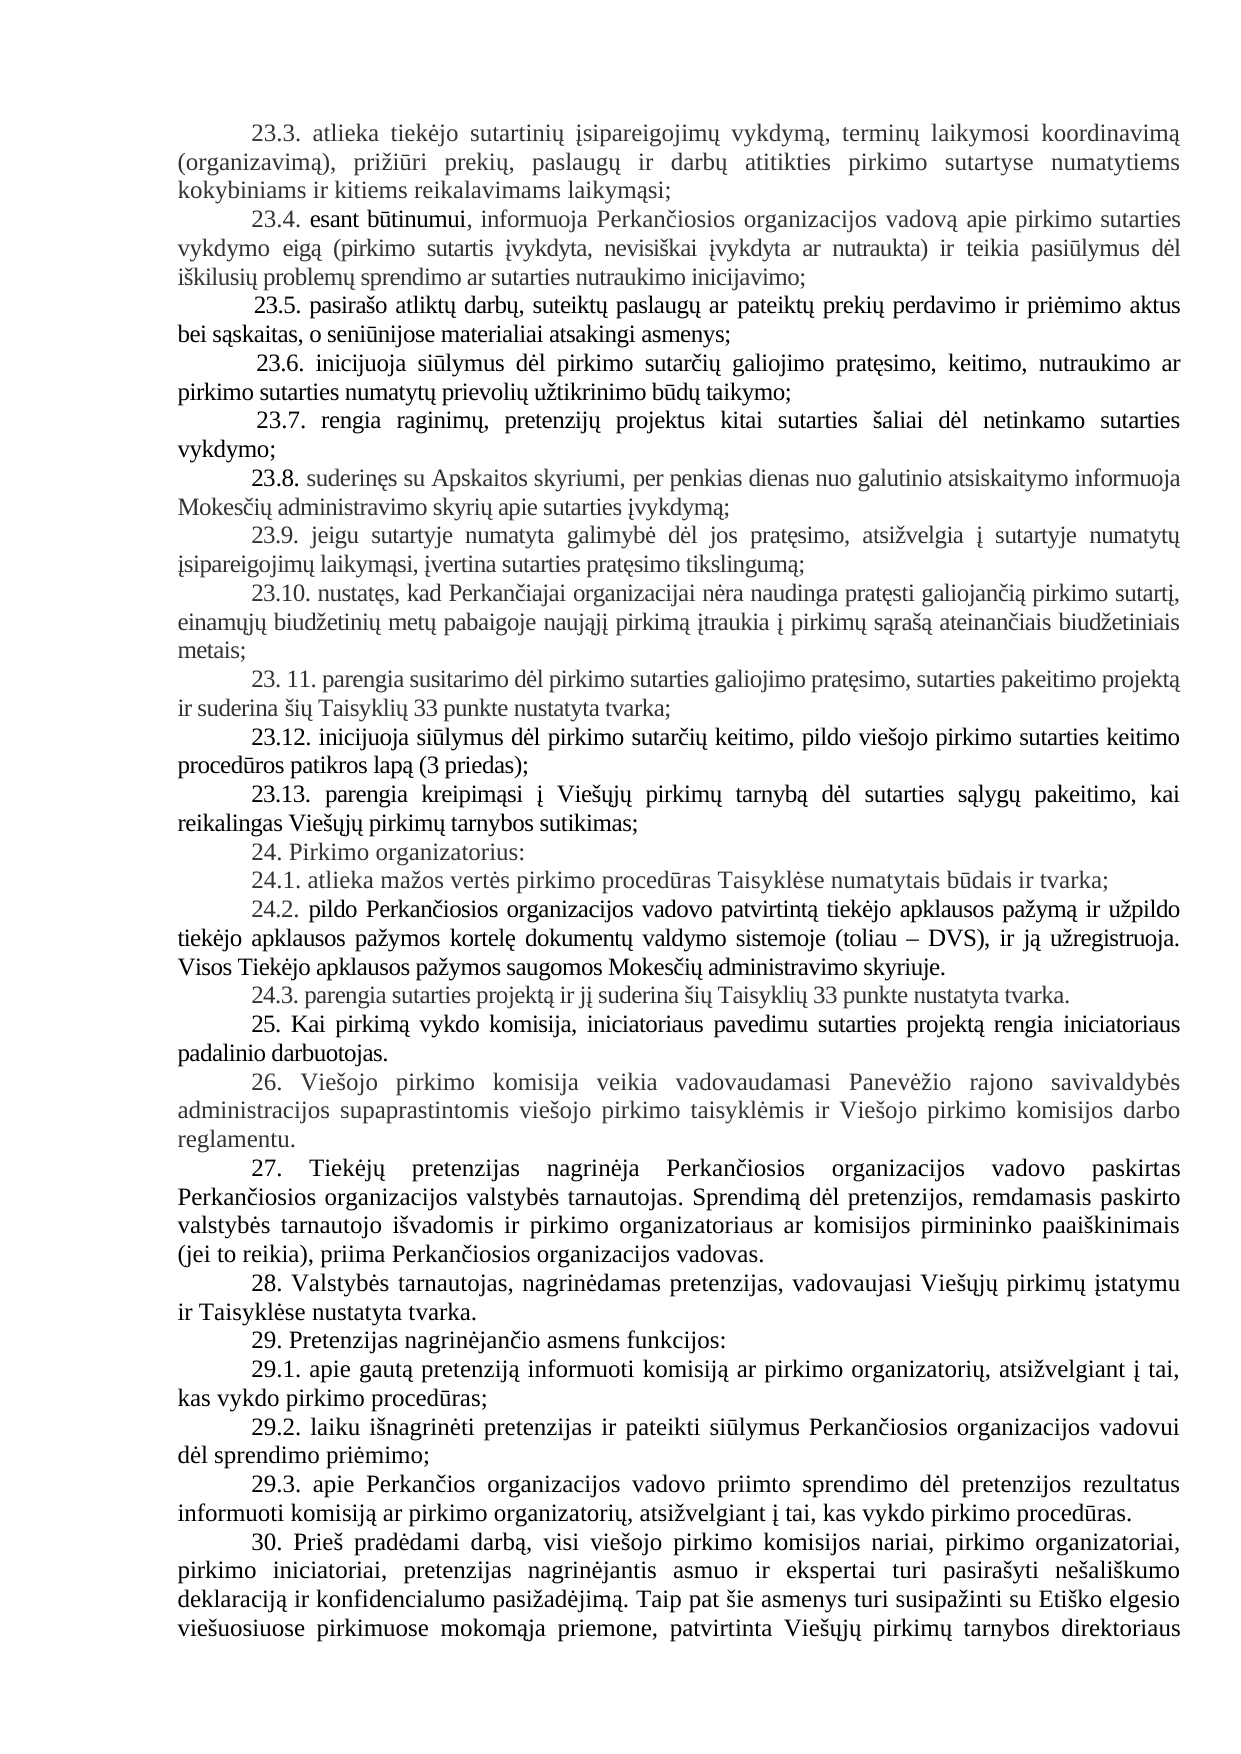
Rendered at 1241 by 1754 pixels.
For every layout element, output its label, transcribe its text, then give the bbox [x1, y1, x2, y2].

text 23.9. jeigu sutartyje numatyta galimybė dėl jos pratęsimo, atsižvelgia į sutartyje numatytų įsipareigojimų laikymąsi, įvertina sutarties pratęsimo tikslingumą; [177, 521, 1181, 578]
text 23.10. nustatęs, kad Perkančiajai organizacijai nėra naudinga pratęsti galiojančią pirkimo sutartį, einamųjų biudžetinių metų pabaigoje naująjį pirkimą įtraukia į pirkimų sąrašą ateinančiais biudžetiniais metais; [177, 578, 1181, 664]
text 23.5. pasirašo atliktų darbų, suteiktų paslaugų ar pateiktų prekių perdavimo ir priėmimo aktus bei sąskaitas, o seniūnijose materialiai atsakingi asmenys; [177, 291, 1181, 348]
text 23.6. inicijuoja siūlymus dėl pirkimo sutarčių galiojimo pratęsimo, keitimo, nutraukimo ar pirkimo sutarties numatytų prievolių užtikrinimo būdų taikymo; [177, 348, 1181, 406]
text 29.2. laiku išnagrinėti pretenzijas ir pateikti siūlymus Perkančiosios organizacijos vadovui dėl sprendimo priėmimo; [177, 1412, 1181, 1469]
text 26. Viešojo pirkimo komisija veikia vadovaudamasi Panevėžio rajono savivaldybės administracijos supaprastintomis viešojo pirkimo taisyklėmis ir Viešojo pirkimo komisijos darbo reglamentu. [177, 1067, 1181, 1153]
text 23.12. inicijuoja siūlymus dėl pirkimo sutarčių keitimo, pildo viešojo pirkimo sutarties keitimo procedūros patikros lapą (3 priedas); [177, 722, 1181, 779]
text 24.2. pildo Perkančiosios organizacijos vadovo patvirtintą tiekėjo apklausos pažymą ir užpildo tiekėjo apklausos pažymos kortelę dokumentų valdymo sistemoje (toliau – DVS), ir ją užregistruoja. Visos Tiekėjo apklausos pažymos saugomos Mokesčių administravimo skyriuje. [177, 894, 1181, 981]
text 23.13. parengia kreipimąsi į Viešųjų pirkimų tarnybą dėl sutarties sąlygų pakeitimo, kai reikalingas Viešųjų pirkimų tarnybos sutikimas; [177, 779, 1181, 837]
text 30. Prieš pradėdami darbą, visi viešojo pirkimo komisijos nariai, pirkimo organizatoriai, pirkimo iniciatoriai, pretenzijas nagrinėjantis asmuo ir ekspertai turi pasirašyti nešališkumo deklaraciją ir konfidencialumo pasižadėjimą. Taip pat šie asmenys turi susipažinti su Etiško elgesio viešuosiuose pirkimuose mokomąja priemone, patvirtinta Viešųjų pirkimų tarnybos direktoriaus [177, 1527, 1181, 1642]
text 23.7. rengia raginimų, pretenzijų projektus kitai sutarties šaliai dėl netinkamo sutarties vykdymo; [177, 406, 1181, 463]
text 29.3. apie Perkančios organizacijos vadovo priimto sprendimo dėl pretenzijos rezultatus informuoti komisiją ar pirkimo organizatorių, atsižvelgiant į tai, kas vykdo pirkimo procedūras. [177, 1469, 1181, 1527]
text 24.3. parengia sutarties projektą ir jį suderina šių Taisyklių 33 punkte nustatyta tvarka. [177, 981, 1181, 1009]
text 23.3. atlieka tiekėjo sutartinių įsipareigojimų vykdymą, terminų laikymosi koordinavimą (organizavimą), prižiūri prekių, paslaugų ir darbų atitikties pirkimo sutartyse numatytiems kokybiniams ir kitiems reikalavimams laikymąsi; [177, 118, 1181, 204]
text 25. Kai pirkimą vykdo komisija, iniciatoriaus pavedimu sutarties projektą rengia iniciatoriaus padalinio darbuotojas. [177, 1009, 1181, 1067]
text 23. 11. parengia susitarimo dėl pirkimo sutarties galiojimo pratęsimo, sutarties pakeitimo projektą ir suderina šių Taisyklių 33 punkte nustatyta tvarka; [177, 664, 1181, 722]
text 29.1. apie gautą pretenziją informuoti komisiją ar pirkimo organizatorių, atsižvelgiant į tai, kas vykdo pirkimo procedūras; [177, 1354, 1181, 1412]
text 23.8. suderinęs su Apskaitos skyriumi, per penkias dienas nuo galutinio atsiskaitymo informuoja Mokesčių administravimo skyrių apie sutarties įvykdymą; [177, 463, 1181, 521]
text 28. Valstybės tarnautojas, nagrinėdamas pretenzijas, vadovaujasi Viešųjų pirkimų įstatymu ir Taisyklėse nustatyta tvarka. [177, 1268, 1181, 1326]
text 24.1. atlieka mažos vertės pirkimo procedūras Taisyklėse numatytais būdais ir tvarka; [177, 866, 1181, 894]
text 24. Pirkimo organizatorius: [177, 837, 1181, 866]
text 29. Pretenzijas nagrinėjančio asmens funkcijos: [177, 1326, 1181, 1354]
text 27. Tiekėjų pretenzijas nagrinėja Perkančiosios organizacijos vadovo paskirtas Perkančiosios organizacijos valstybės tarnautojas. Sprendimą dėl pretenzijos, remdamasis paskirto valstybės tarnautojo išvadomis ir pirkimo organizatoriaus ar komisijos pirmininko paaiškinimais (jei to reikia), priima Perkančiosios organizacijos vadovas. [177, 1153, 1181, 1268]
text 23.4. esant būtinumui, informuoja Perkančiosios organizacijos vadovą apie pirkimo sutarties vykdymo eigą (pirkimo sutartis įvykdyta, nevisiškai įvykdyta ar nutraukta) ir teikia pasiūlymus dėl iškilusių problemų sprendimo ar sutarties nutraukimo inicijavimo; [177, 204, 1181, 291]
